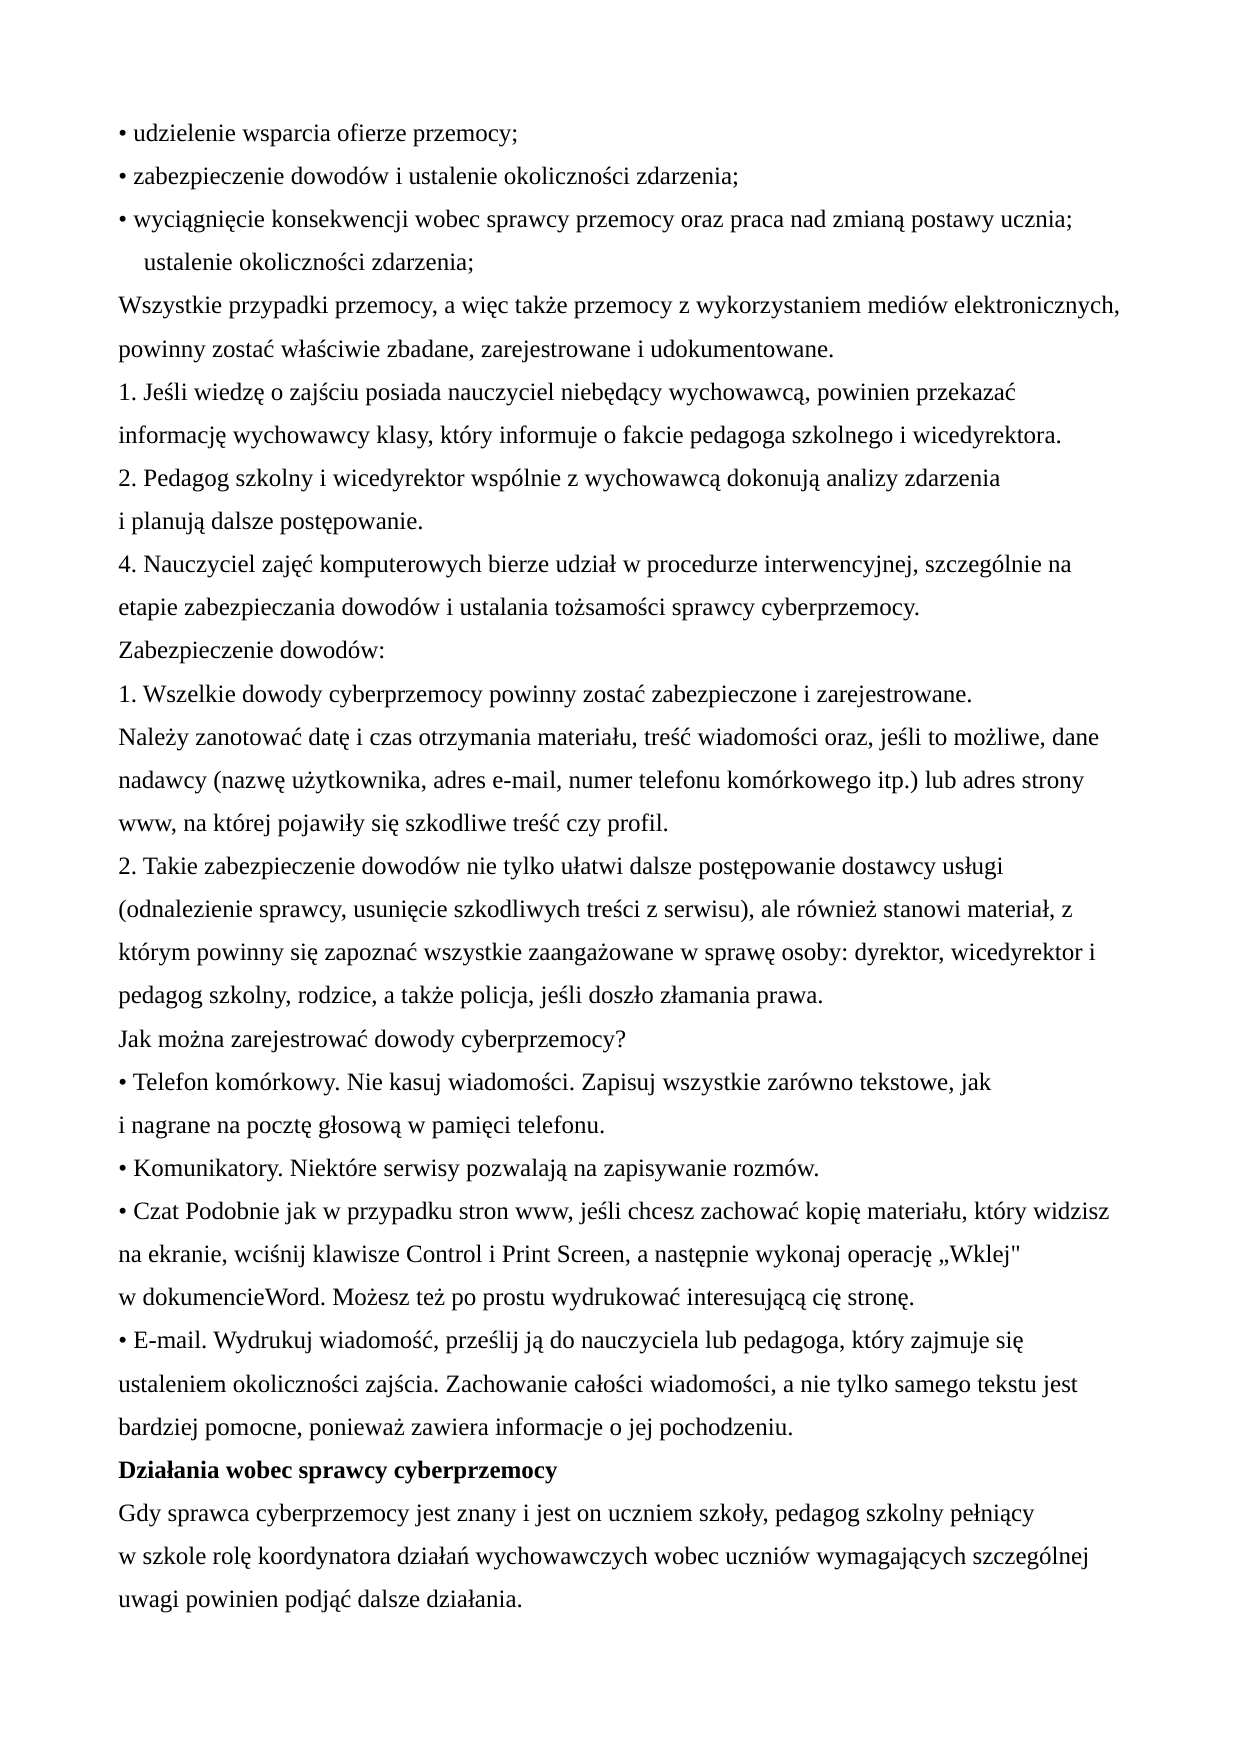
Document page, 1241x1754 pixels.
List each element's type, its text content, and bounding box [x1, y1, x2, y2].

text • udzielenie wsparcia ofierze przemocy; • zabezpieczenie dowodów i ustalenie okoliczności zdarzenia; • wyciągnięcie konsekwencji wobec sprawcy przemocy oraz praca nad zmianą postawy ucznia;  ustalenie okoliczności zdarzenia; Wszystkie przypadki przemocy, a więc także przemocy z wykorzystaniem mediów elektronicznych, powinny zostać właściwie zbadane, zarejestrowane i udokumentowane. 1. Jeśli wiedzę o zajściu posiada nauczyciel niebędący wychowawcą, powinien przekazać informację wychowawcy klasy, który informuje o fakcie pedagoga szkolnego i wicedyrektora. 2. Pedagog szkolny i wicedyrektor wspólnie z wychowawcą dokonują analizy zdarzenia i planują dalsze postępowanie. 4. Nauczyciel zajęć komputerowych bierze udział w procedurze interwencyjnej, szczególnie na etapie zabezpieczania dowodów i ustalania tożsamości sprawcy cyberprzemocy. Zabezpieczenie dowodów: 1. Wszelkie dowody cyberprzemocy powinny zostać zabezpieczone i zarejestrowane. Należy zanotować datę i czas otrzymania materiału, treść wiadomości oraz, jeśli to możliwe, dane nadawcy (nazwę użytkownika, adres e-mail, numer telefonu komórkowego itp.) lub adres strony www, na której pojawiły się szkodliwe treść czy profil. 2. Takie zabezpieczenie dowodów nie tylko ułatwi dalsze postępowanie dostawcy usługi (odnalezienie sprawcy, usunięcie szkodliwych treści z serwisu), ale również stanowi materiał, z którym powinny się zapoznać wszystkie zaangażowane w sprawę osoby: dyrektor, wicedyrektor i pedagog szkolny, rodzice, a także policja, jeśli doszło złamania prawa. Jak można zarejestrować dowody cyberprzemocy? • Telefon komórkowy. Nie kasuj wiadomości. Zapisuj wszystkie zarówno tekstowe, jak i nagrane na pocztę głosową w pamięci telefonu. • Komunikatory. Niektóre serwisy pozwalają na zapisywanie rozmów. • Czat Podobnie jak w przypadku stron www, jeśli chcesz zachować kopię materiału, który widzisz na ekranie, wciśnij klawisze Control i Print Screen, a następnie wykonaj operację „Wklej" w dokumencieWord. Możesz też po prostu wydrukować interesującą cię stronę. • E-mail. Wydrukuj wiadomość, prześlij ją do nauczyciela lub pedagoga, który zajmuje się ustaleniem okoliczności zajścia. Zachowanie całości wiadomości, a nie tylko samego tekstu jest bardziej pomocne, ponieważ zawiera informacje o jej pochodzeniu. Działania wobec sprawcy cyberprzemocy Gdy sprawca cyberprzemocy jest znany i jest on uczniem szkoły, pedagog szkolny pełniący w szkole rolę koordynatora działań wychowawczych wobec uczniów wymagających szczególnej uwagi powinien podjąć dalsze działania. [118, 118, 1122, 1613]
